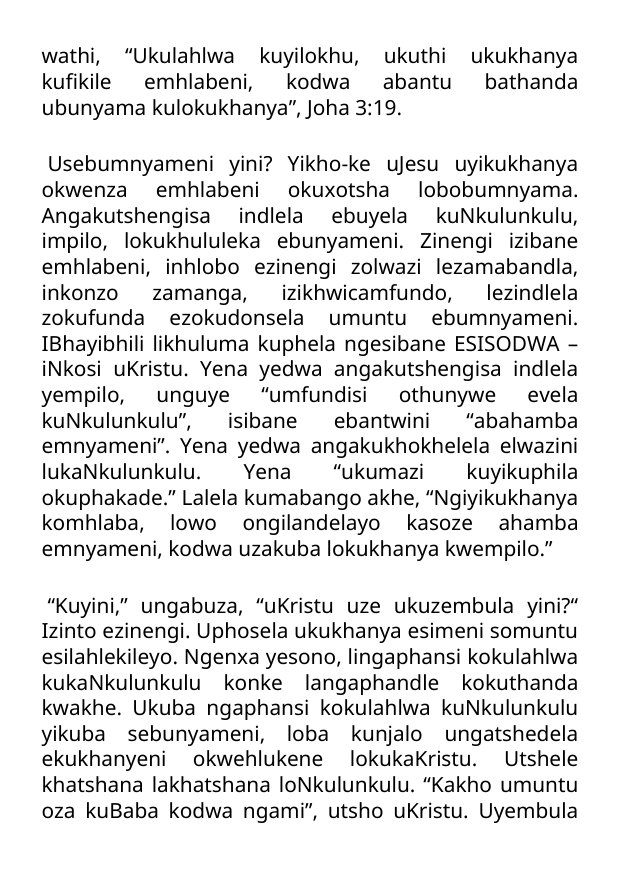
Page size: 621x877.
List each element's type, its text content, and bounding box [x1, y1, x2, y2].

text “Kuyini,” ungabuza, “uKristu uze ukuzembula yini?“ Izinto ezinengi. Uphosela ukukhanya esimeni somuntu esilahlekileyo. Ngenxa yesono, lingaphansi kokulahlwa kukaNkulunkulu konke langaphandle kokuthanda kwakhe. Ukuba ngaphansi kokulahlwa kuNkulunkulu yikuba sebunyameni, loba kunjalo ungatshedela ekukhanyeni okwehlukene lokukaKristu. Utshele khatshana lakhatshana loNkulunkulu. “Kakho umuntu oza kuBaba kodwa ngami”, utsho uKristu. Uyembula [41, 591, 579, 824]
text wathi, “Ukulahlwa kuyilokhu, ukuthi ukukhanya kufikile emhlabeni, kodwa abantu bathanda ubunyama kulokukhanya”, Joha 3:19. [41, 41, 579, 121]
text Usebumnyameni yini? Yikho-ke uJesu uyikukhanya okwenza emhlabeni okuxotsha lobobumnyama. Angakutshengisa indlela ebuyela kuNkulunkulu, impilo, lokukhululeka ebunyameni. Zinengi izibane emhlabeni, inhlobo ezinengi zolwazi lezamabandla, inkonzo zamanga, izikhwicamfundo, lezindlela zokufunda ezokudonsela umuntu ebumnyameni. IBhayibhili likhuluma kuphela ngesibane ESISODWA – iNkosi uKristu. Yena yedwa angakutshengisa indlela yempilo, unguye “umfundisi othunywe evela kuNkulunkulu”, isibane ebantwini “abahamba emnyameni”. Yena yedwa angakukhokhelela elwazini lukaNkulunkulu. Yena “ukumazi kuyikuphila okuphakade.” Lalela kumabango akhe, “Ngiyikukhanya komhlaba, lowo ongilandelayo kasoze ahamba emnyameni, kodwa uzakuba lokukhanya kwempilo.” [41, 149, 579, 562]
